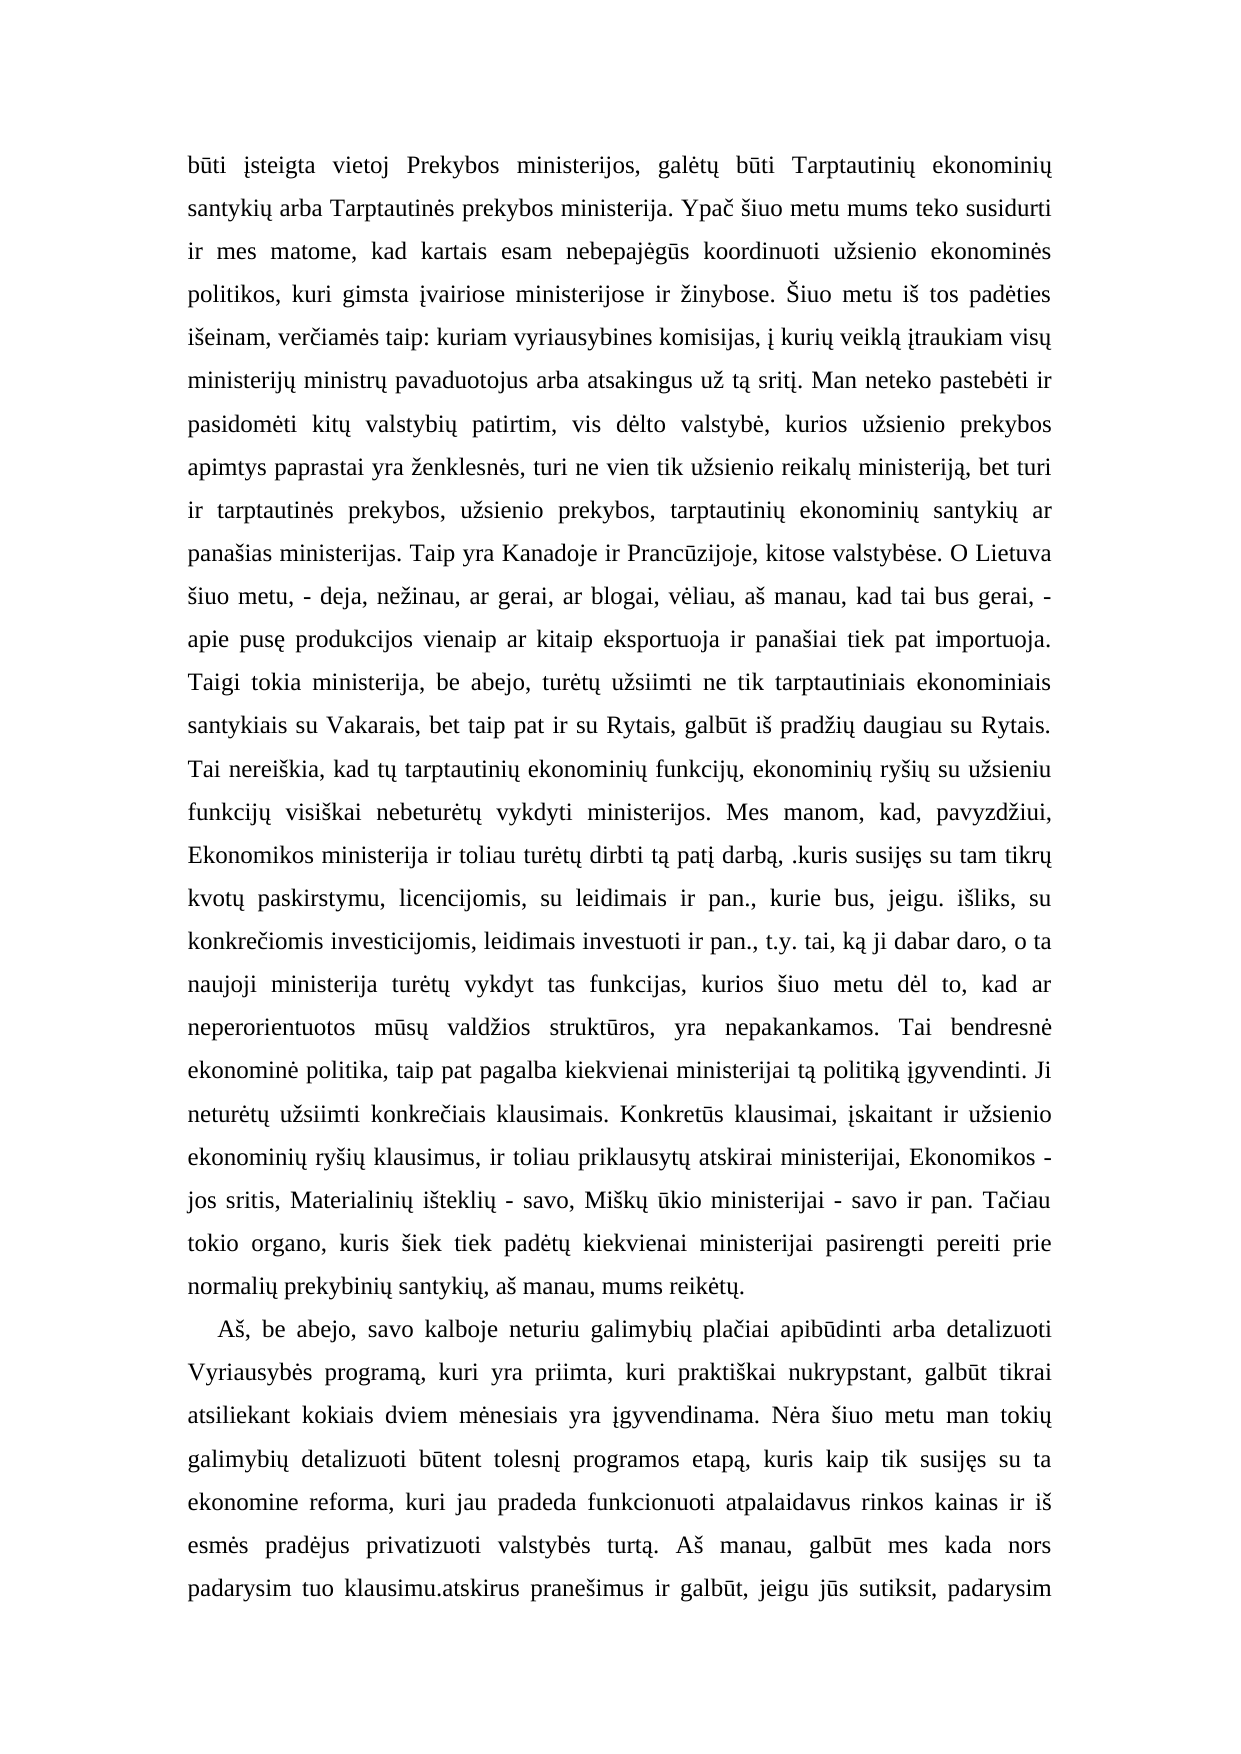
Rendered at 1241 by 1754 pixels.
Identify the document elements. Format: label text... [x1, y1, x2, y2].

text Aš, be abejo, savo kalboje neturiu galimybių plačiai apibūdinti arba detalizuoti Vyriausybės programą, kuri yra priimta, kuri praktiškai nukrypstant, galbūt tikrai atsiliekant kokiais dviem mėnesiais yra įgyvendinama. Nėra šiuo metu man tokių galimybių detalizuoti būtent tolesnį programos etapą, kuris kaip tik susijęs su ta ekonomine reforma, kuri jau pradeda funkcionuoti atpalaidavus rinkos kainas ir iš esmės pradėjus privatizuoti valstybės turtą. Aš manau, galbūt mes kada nors padarysim tuo klausimu.atskirus pranešimus ir galbūt, jeigu jūs sutiksit, padarysim [187, 1314, 1053, 1602]
text būti įsteigta vietoj Prekybos ministerijos, galėtų būti Tarptautinių ekonominių santykių arba Tarptautinės prekybos ministerija. Ypač šiuo metu mums teko susidurti ir mes matome, kad kartais esam nebepajėgūs koordinuoti užsienio ekonominės politikos, kuri gimsta įvairiose ministerijose ir žinybose. Šiuo metu iš tos padėties išeinam, verčiamės taip: kuriam vyriausybines komisijas, į kurių veiklą įtraukiam visų ministerijų ministrų pavaduotojus arba atsakingus už tą sritį. Man neteko pastebėti ir pasidomėti kitų valstybių patirtim, vis dėlto valstybė, kurios užsienio prekybos apimtys paprastai yra ženklesnės, turi ne vien tik užsienio reikalų ministeriją, bet turi ir tarptautinės prekybos, užsienio prekybos, tarptautinių ekonominių santykių ar panašias ministerijas. Taip yra Kanadoje ir Prancūzijoje, kitose valstybėse. O Lietuva šiuo metu, - deja, nežinau, ar gerai, ar blogai, vėliau, aš manau, kad tai bus gerai, - apie pusę produkcijos vienaip ar kitaip eksportuoja ir panašiai tiek pat importuoja. Taigi tokia ministerija, be abejo, turėtų užsiimti ne tik tarptautiniais ekonominiais santykiais su Vakarais, bet taip pat ir su Rytais, galbūt iš pradžių daugiau su Rytais. Tai nereiškia, kad tų tarptautinių ekonominių funkcijų, ekonominių ryšių su užsieniu funkcijų visiškai nebeturėtų vykdyti ministerijos. Mes manom, kad, pavyzdžiui, Ekonomikos ministerija ir toliau turėtų dirbti tą patį darbą, .kuris susijęs su tam tikrų kvotų paskirstymu, licencijomis, su leidimais ir pan., kurie bus, jeigu. išliks, su konkrečiomis investicijomis, leidimais investuoti ir pan., t.y. tai, ką ji dabar daro, o ta naujoji ministerija turėtų vykdyt tas funkcijas, kurios šiuo metu dėl to, kad ar neperorientuotos mūsų valdžios struktūros, yra nepakankamos. Tai bendresnė ekonominė politika, taip pat pagalba kiekvienai ministerijai tą politiką įgyvendinti. Ji neturėtų užsiimti konkrečiais klausimais. Konkretūs klausimai, įskaitant ir užsienio ekonominių ryšių klausimus, ir toliau priklausytų atskirai ministerijai, Ekonomikos - jos sritis, Materialinių išteklių - savo, Miškų ūkio ministerijai - savo ir pan. Tačiau tokio organo, kuris šiek tiek padėtų kiekvienai ministerijai pasirengti pereiti prie normalių prekybinių santykių, aš manau, mums reikėtų. [187, 150, 1053, 1300]
